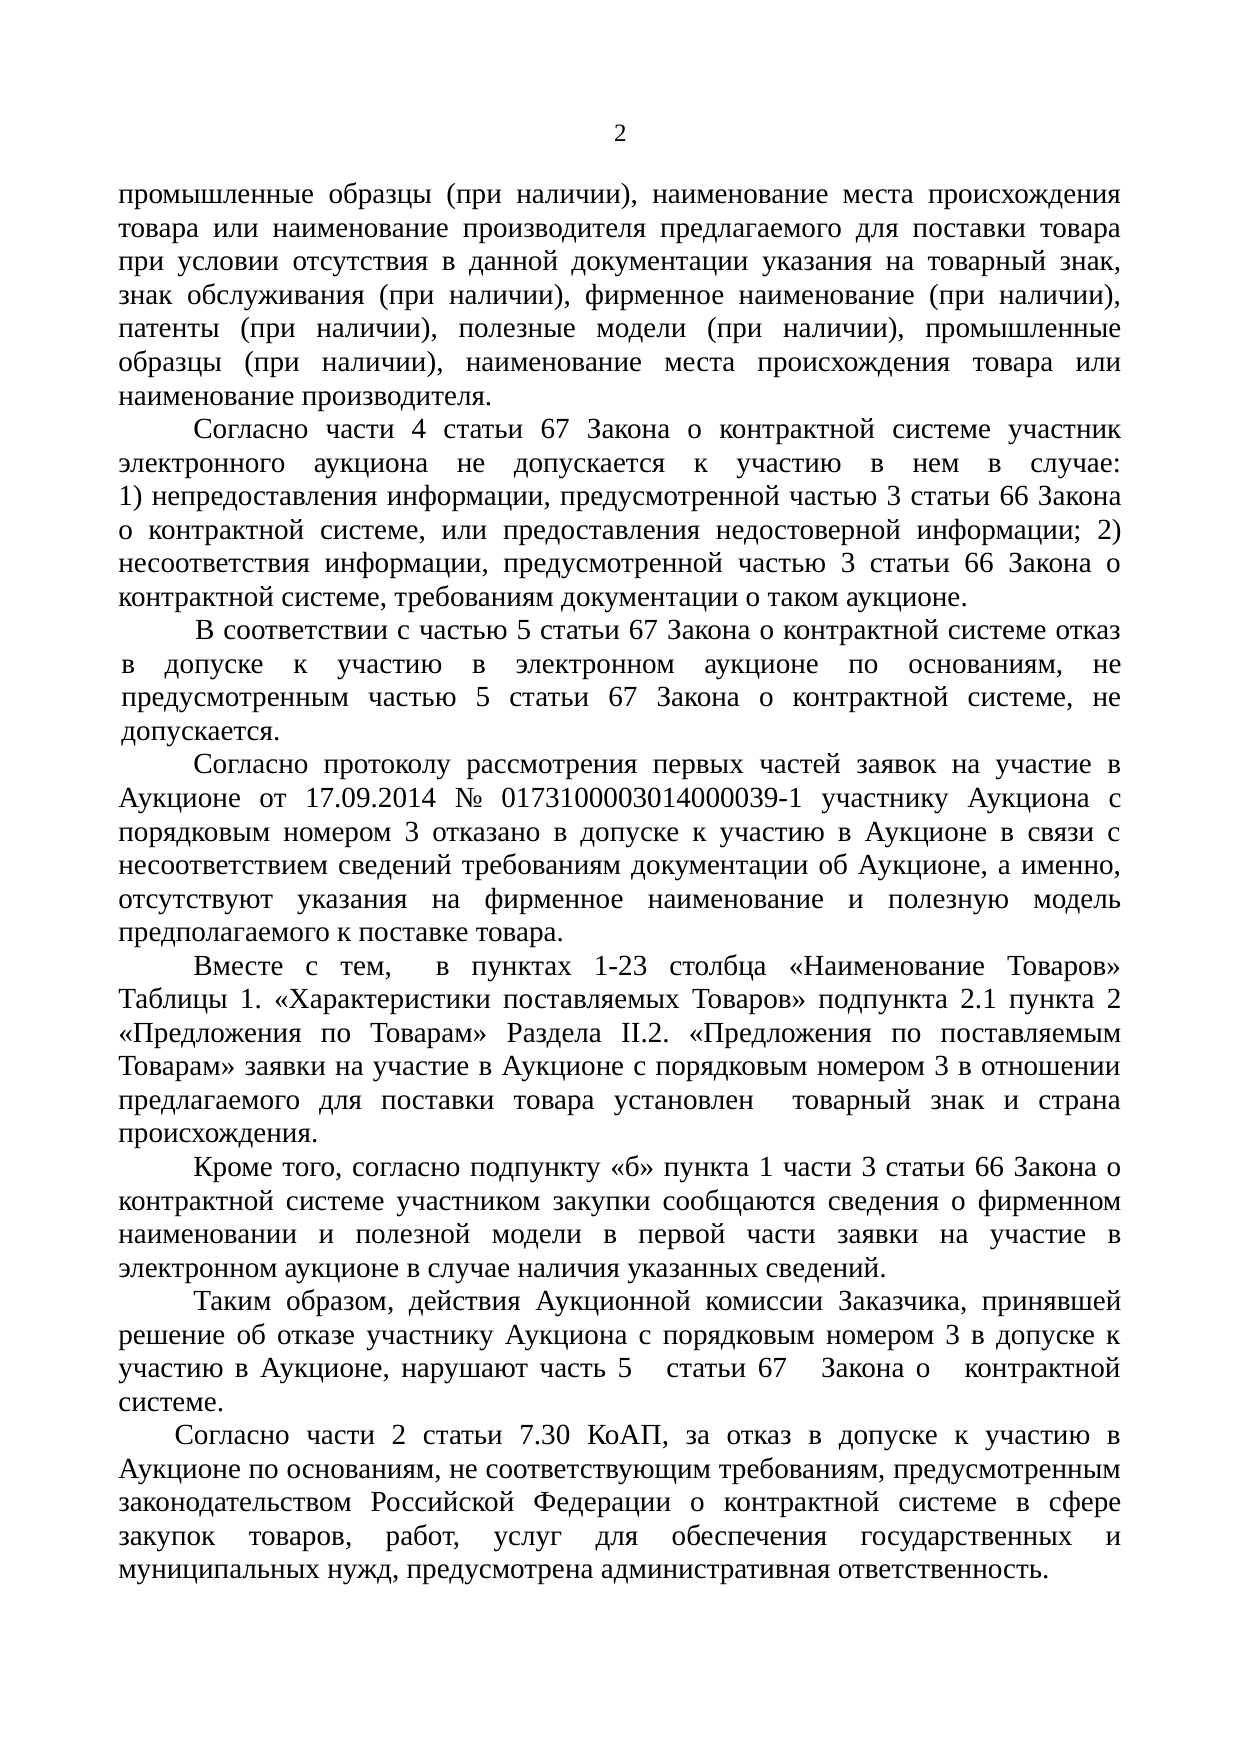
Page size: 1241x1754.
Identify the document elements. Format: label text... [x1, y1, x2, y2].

text промышленные образцы (при наличии), наименование места происхождения товара или наименование производителя предлагаемого для поставки товара при условии отсутствия в данной документации указания на товарный знак, знак обслуживания (при наличии), фирменное наименование (при наличии), патенты (при наличии), полезные модели (при наличии), промышленные образцы (при наличии), наименование места происхождения товара или наименование производителя. [118, 176, 1122, 411]
text Таким образом, действия Аукционной комиссии Заказчика, принявшей решение об отказе участнику Аукциона с порядковым номером 3 в допуске к участию в Аукционе, нарушают часть 5 статьи 67 Закона о контрактной системе. [118, 1283, 1122, 1417]
text Вместе с тем, в пунктах 1-23 столбца «Наименование Товаров» Таблицы 1. «Характеристики поставляемых Товаров» подпункта 2.1 пункта 2 «Предложения по Товарам» Раздела II.2. «Предложения по поставляемым Товарам» заявки на участие в Аукционе с порядковым номером 3 в отношении предлагаемого для поставки товара установлен товарный знак и страна происхождения. [118, 948, 1122, 1149]
text В соответствии с частью 5 статьи 67 Закона о контрактной системе отказ в допуске к участию в электронном аукционе по основаниям, не предусмотренным частью 5 статьи 67 Закона о контрактной системе, не допускается. [121, 612, 1122, 747]
text Согласно протоколу рассмотрения первых частей заявок на участие в Аукционе от 17.09.2014 № 0173100003014000039-1 участнику Аукциона с порядковым номером 3 отказано в допуске к участию в Аукционе в связи с несоответствием сведений требованиям документации об Аукционе, а именно, отсутствуют указания на фирменное наименование и полезную модель предполагаемого к поставке товара. [118, 747, 1122, 948]
text Согласно части 4 статьи 67 Закона о контрактной системе участник электронного аукциона не допускается к участию в нем в случае: 1) непредоставления информации, предусмотренной частью 3 статьи 66 Закона о контрактной системе, или предоставления недостоверной информации; 2) несоответствия информации, предусмотренной частью 3 статьи 66 Закона о контрактной системе, требованиям документации о таком аукционе. [118, 411, 1122, 612]
text Кроме того, согласно подпункту «б» пункта 1 части 3 статьи 66 Закона о контрактной системе участником закупки сообщаются сведения о фирменном наименовании и полезной модели в первой части заявки на участие в электронном аукционе в случае наличия указанных сведений. [118, 1149, 1122, 1283]
text Согласно части 2 статьи 7.30 КоАП, за отказ в допуске к участию в Аукционе по основаниям, не соответствующим требованиям, предусмотренным законодательством Российской Федерации о контрактной системе в сфере закупок товаров, работ, услуг для обеспечения государственных и муниципальных нужд, предусмотрена административная ответственность. [118, 1417, 1122, 1585]
